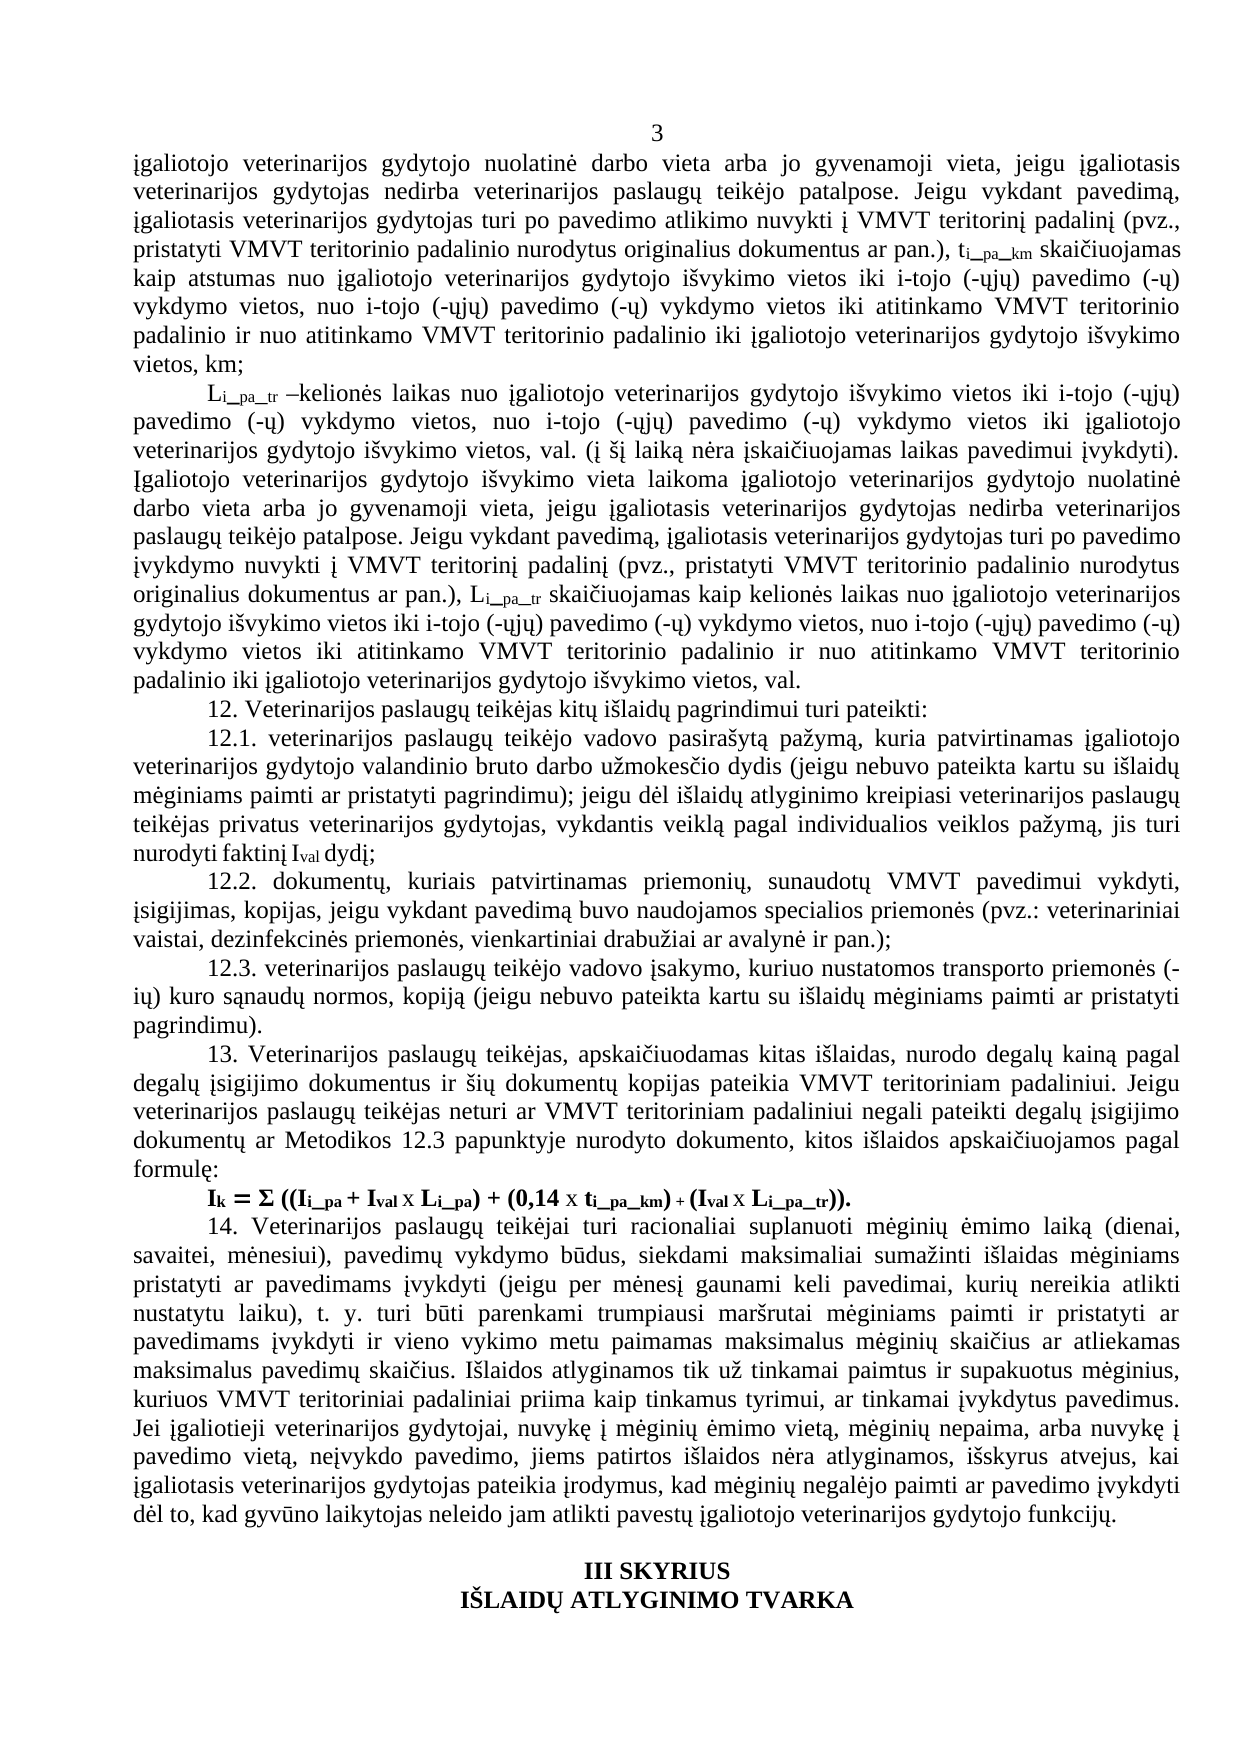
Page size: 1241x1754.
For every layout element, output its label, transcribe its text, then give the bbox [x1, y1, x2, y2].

text 12.1. veterinarijos paslaugų teikėjo vadovo pasirašytą pažymą, kuria patvirtinamas įgaliotojo veterinarijos gydytojo valandinio bruto darbo užmokesčio dydis (jeigu nebuvo pateikta kartu su išlaidų mėginiams paimti ar pristatyti pagrindimu); jeigu dėl išlaidų atlyginimo kreipiasi veterinarijos paslaugų teikėjas privatus veterinarijos gydytojas, vykdantis veiklą pagal individualios veiklos pažymą, jis turi nurodyti faktinį Ival dydį; [133, 723, 1181, 866]
text 12. Veterinarijos paslaugų teikėjas kitų išlaidų pagrindimui turi pateikti: [133, 694, 1181, 723]
text 13. Veterinarijos paslaugų teikėjas, apskaičiuodamas kitas išlaidas, nurodo degalų kainą pagal degalų įsigijimo dokumentus ir šių dokumentų kopijas pateikia VMVT teritoriniam padaliniui. Jeigu veterinarijos paslaugų teikėjas neturi ar VMVT teritoriniam padaliniui negali pateikti degalų įsigijimo dokumentų ar Metodikos 12.3 papunktyje nurodyto dokumento, kitos išlaidos apskaičiuojamos pagal formulę: [133, 1039, 1181, 1183]
text įgaliotojo veterinarijos gydytojo nuolatinė darbo vieta arba jo gyvenamoji vieta, jeigu įgaliotasis veterinarijos gydytojas nedirba veterinarijos paslaugų teikėjo patalpose. Jeigu vykdant pavedimą, įgaliotasis veterinarijos gydytojas turi po pavedimo atlikimo nuvykti į VMVT teritorinį padalinį (pvz., pristatyti VMVT teritorinio padalinio nurodytus originalius dokumentus ar pan.), ti_pa_km skaičiuojamas kaip atstumas nuo įgaliotojo veterinarijos gydytojo išvykimo vietos iki i-tojo (-ųjų) pavedimo (-ų) vykdymo vietos, nuo i-tojo (-ųjų) pavedimo (-ų) vykdymo vietos iki atitinkamo VMVT teritorinio padalinio ir nuo atitinkamo VMVT teritorinio padalinio iki įgaliotojo veterinarijos gydytojo išvykimo vietos, km; [133, 148, 1181, 378]
text IŠLAIDŲ ATLYGINIMO TVARKA [133, 1585, 1181, 1614]
text 12.3. veterinarijos paslaugų teikėjo vadovo įsakymo, kuriuo nustatomos transporto priemonės (-ių) kuro sąnaudų normos, kopiją (jeigu nebuvo pateikta kartu su išlaidų mėginiams paimti ar pristatyti pagrindimu). [133, 953, 1181, 1039]
text Ik  Σ ((Ii_pa + Ival x Li_pa) + (0,14 x ti_pa_km) + (Ival x Li_pa_tr)). [133, 1183, 1181, 1211]
text Li_pa_tr –kelionės laikas nuo įgaliotojo veterinarijos gydytojo išvykimo vietos iki i-tojo (-ųjų) pavedimo (-ų) vykdymo vietos, nuo i-tojo (-ųjų) pavedimo (-ų) vykdymo vietos iki įgaliotojo veterinarijos gydytojo išvykimo vietos, val. (į šį laiką nėra įskaičiuojamas laikas pavedimui įvykdyti). Įgaliotojo veterinarijos gydytojo išvykimo vieta laikoma įgaliotojo veterinarijos gydytojo nuolatinė darbo vieta arba jo gyvenamoji vieta, jeigu įgaliotasis veterinarijos gydytojas nedirba veterinarijos paslaugų teikėjo patalpose. Jeigu vykdant pavedimą, įgaliotasis veterinarijos gydytojas turi po pavedimo įvykdymo nuvykti į VMVT teritorinį padalinį (pvz., pristatyti VMVT teritorinio padalinio nurodytus originalius dokumentus ar pan.), Li_pa_tr skaičiuojamas kaip kelionės laikas nuo įgaliotojo veterinarijos gydytojo išvykimo vietos iki i-tojo (-ųjų) pavedimo (-ų) vykdymo vietos, nuo i-tojo (-ųjų) pavedimo (-ų) vykdymo vietos iki atitinkamo VMVT teritorinio padalinio ir nuo atitinkamo VMVT teritorinio padalinio iki įgaliotojo veterinarijos gydytojo išvykimo vietos, val. [133, 378, 1181, 694]
text III SKYRIUS [133, 1556, 1181, 1585]
text 14. Veterinarijos paslaugų teikėjai turi racionaliai suplanuoti mėginių ėmimo laiką (dienai, savaitei, mėnesiui), pavedimų vykdymo būdus, siekdami maksimaliai sumažinti išlaidas mėginiams pristatyti ar pavedimams įvykdyti (jeigu per mėnesį gaunami keli pavedimai, kurių nereikia atlikti nustatytu laiku), t. y. turi būti parenkami trumpiausi maršrutai mėginiams paimti ir pristatyti ar pavedimams įvykdyti ir vieno vykimo metu paimamas maksimalus mėginių skaičius ar atliekamas maksimalus pavedimų skaičius. Išlaidos atlyginamos tik už tinkamai paimtus ir supakuotus mėginius, kuriuos VMVT teritoriniai padaliniai priima kaip tinkamus tyrimui, ar tinkamai įvykdytus pavedimus. Jei įgaliotieji veterinarijos gydytojai, nuvykę į mėginių ėmimo vietą, mėginių nepaima, arba nuvykę į pavedimo vietą, neįvykdo pavedimo, jiems patirtos išlaidos nėra atlyginamos, išskyrus atvejus, kai įgaliotasis veterinarijos gydytojas pateikia įrodymus, kad mėginių negalėjo paimti ar pavedimo įvykdyti dėl to, kad gyvūno laikytojas neleido jam atlikti pavestų įgaliotojo veterinarijos gydytojo funkcijų. [133, 1211, 1181, 1528]
text 12.2. dokumentų, kuriais patvirtinamas priemonių, sunaudotų VMVT pavedimui vykdyti, įsigijimas, kopijas, jeigu vykdant pavedimą buvo naudojamos specialios priemonės (pvz.: veterinariniai vaistai, dezinfekcinės priemonės, vienkartiniai drabužiai ar avalynė ir pan.); [133, 866, 1181, 953]
